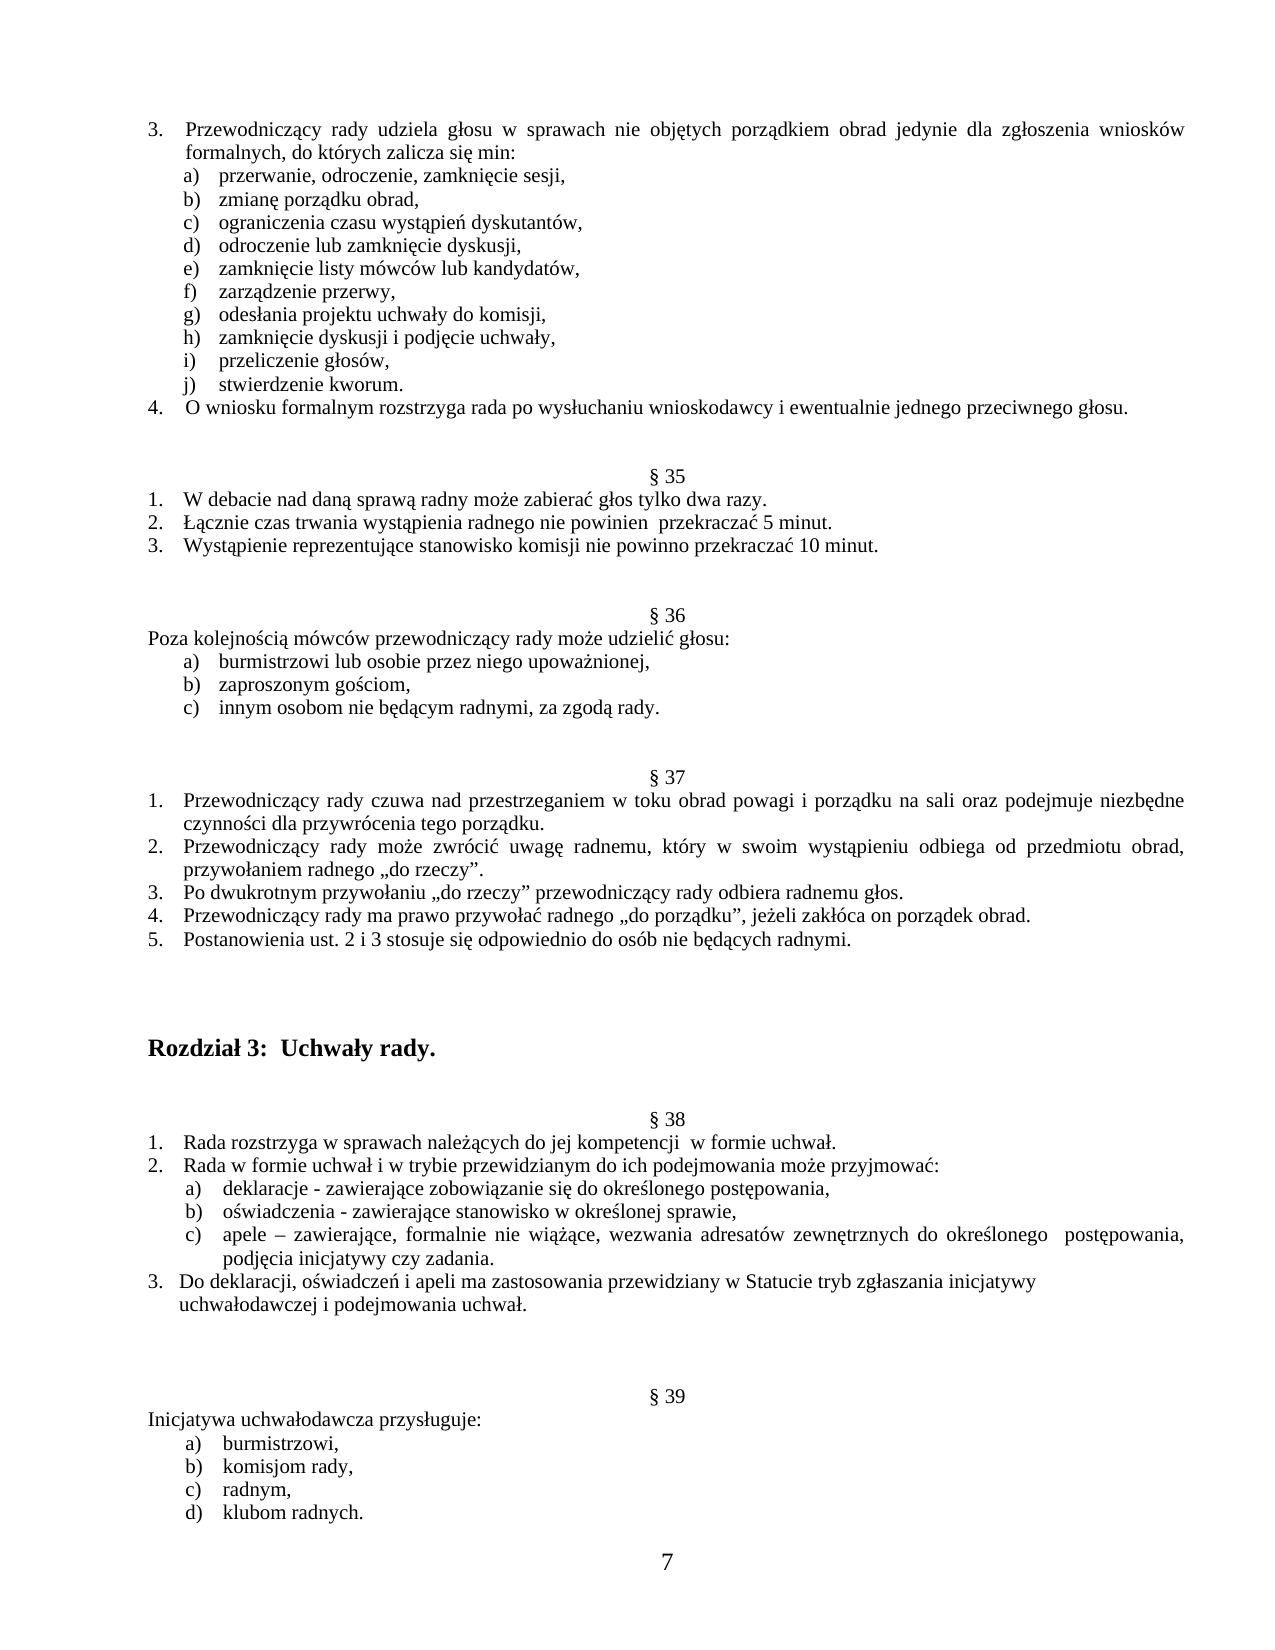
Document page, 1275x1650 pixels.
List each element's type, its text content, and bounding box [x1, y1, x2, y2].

list zamknięcie dyskusji i podjęcie uchwały, [183, 326, 1186, 349]
list Łącznie czas trwania wystąpienia radnego nie powinien przekraczać 5 minut. [148, 511, 1186, 534]
text § 39 [148, 1385, 1186, 1408]
list zaproszonym gościom, [183, 673, 1186, 696]
text § 37 [148, 766, 1186, 789]
list ograniczenia czasu wystąpień dyskutantów, [183, 211, 1186, 234]
list radnym, [185, 1478, 1186, 1501]
list stwierdzenie kworum. [183, 372, 1186, 396]
text Rozdział 3: Uchwały rady. [148, 1034, 1186, 1061]
text Inicjatywa uchwałodawcza przysługuje: [148, 1408, 1186, 1431]
list zmianę porządku obrad, [183, 187, 1186, 211]
list Przewodniczący rady ma prawo przywołać radnego „do porządku”, jeżeli zakłóca on porządek obrad. [148, 904, 1186, 927]
list przeliczenie głosów, [183, 349, 1186, 372]
list oświadczenia - zawierające stanowisko w określonej sprawie, [185, 1200, 1186, 1223]
list klubom radnych. [185, 1501, 1186, 1524]
list zamknięcie listy mówców lub kandydatów, [183, 257, 1186, 280]
list deklaracje - zawierające zobowiązanie się do określonego postępowania, [185, 1177, 1186, 1200]
list przerwanie, odroczenie, zamknięcie sesji, [183, 164, 1186, 187]
text § 38 [148, 1108, 1186, 1131]
list innym osobom nie będącym radnymi, za zgodą rady. [183, 696, 1186, 719]
text Poza kolejnością mówców przewodniczący rady może udzielić głosu: [148, 627, 1186, 650]
list Postanowienia ust. 2 i 3 stosuje się odpowiednio do osób nie będących radnymi. [148, 927, 1186, 951]
text 3. Do deklaracji, oświadczeń i apeli ma zastosowania przewidziany w Statucie tryb zgłaszania inicjatywy [148, 1269, 1186, 1293]
text 3. Przewodniczący rady udziela głosu w sprawach nie objętych porządkiem obrad jedynie dla zgłoszenia wniosków formalnych, do których zalicza się min: [148, 118, 1186, 164]
list Przewodniczący rady czuwa nad przestrzeganiem w toku obrad powagi i porządku na sali oraz podejmuje niezbędne czynności dla przywrócenia tego porządku. [148, 789, 1186, 835]
list Po dwukrotnym przywołaniu „do rzeczy” przewodniczący rady odbiera radnemu głos. [148, 881, 1186, 904]
text uchwałodawczej i podejmowania uchwał. [148, 1293, 1186, 1316]
list Rada rozstrzyga w sprawach należących do jej kompetencji w formie uchwał. [148, 1131, 1186, 1154]
list odroczenie lub zamknięcie dyskusji, [183, 234, 1186, 257]
text § 35 [148, 465, 1186, 488]
list burmistrzowi lub osobie przez niego upoważnionej, [183, 650, 1186, 673]
list Rada w formie uchwał i w trybie przewidzianym do ich podejmowania może przyjmować: [148, 1154, 1186, 1177]
text 4. O wniosku formalnym rozstrzyga rada po wysłuchaniu wnioskodawcy i ewentualnie jednego przeciwnego głosu. [148, 396, 1186, 419]
list Przewodniczący rady może zwrócić uwagę radnemu, który w swoim wystąpieniu odbiega od przedmiotu obrad, przywołaniem radnego „do rzeczy”. [148, 835, 1186, 881]
list komisjom rady, [185, 1454, 1186, 1478]
list zarządzenie przerwy, [183, 280, 1186, 303]
list apele – zawierające, formalnie nie wiążące, wezwania adresatów zewnętrznych do określonego postępowania, podjęcia inicjatywy czy zadania. [185, 1223, 1186, 1269]
text § 36 [148, 604, 1186, 627]
list burmistrzowi, [185, 1431, 1186, 1454]
list odesłania projektu uchwały do komisji, [183, 303, 1186, 326]
list W debacie nad daną sprawą radny może zabierać głos tylko dwa razy. [148, 488, 1186, 511]
list Wystąpienie reprezentujące stanowisko komisji nie powinno przekraczać 10 minut. [148, 534, 1186, 557]
